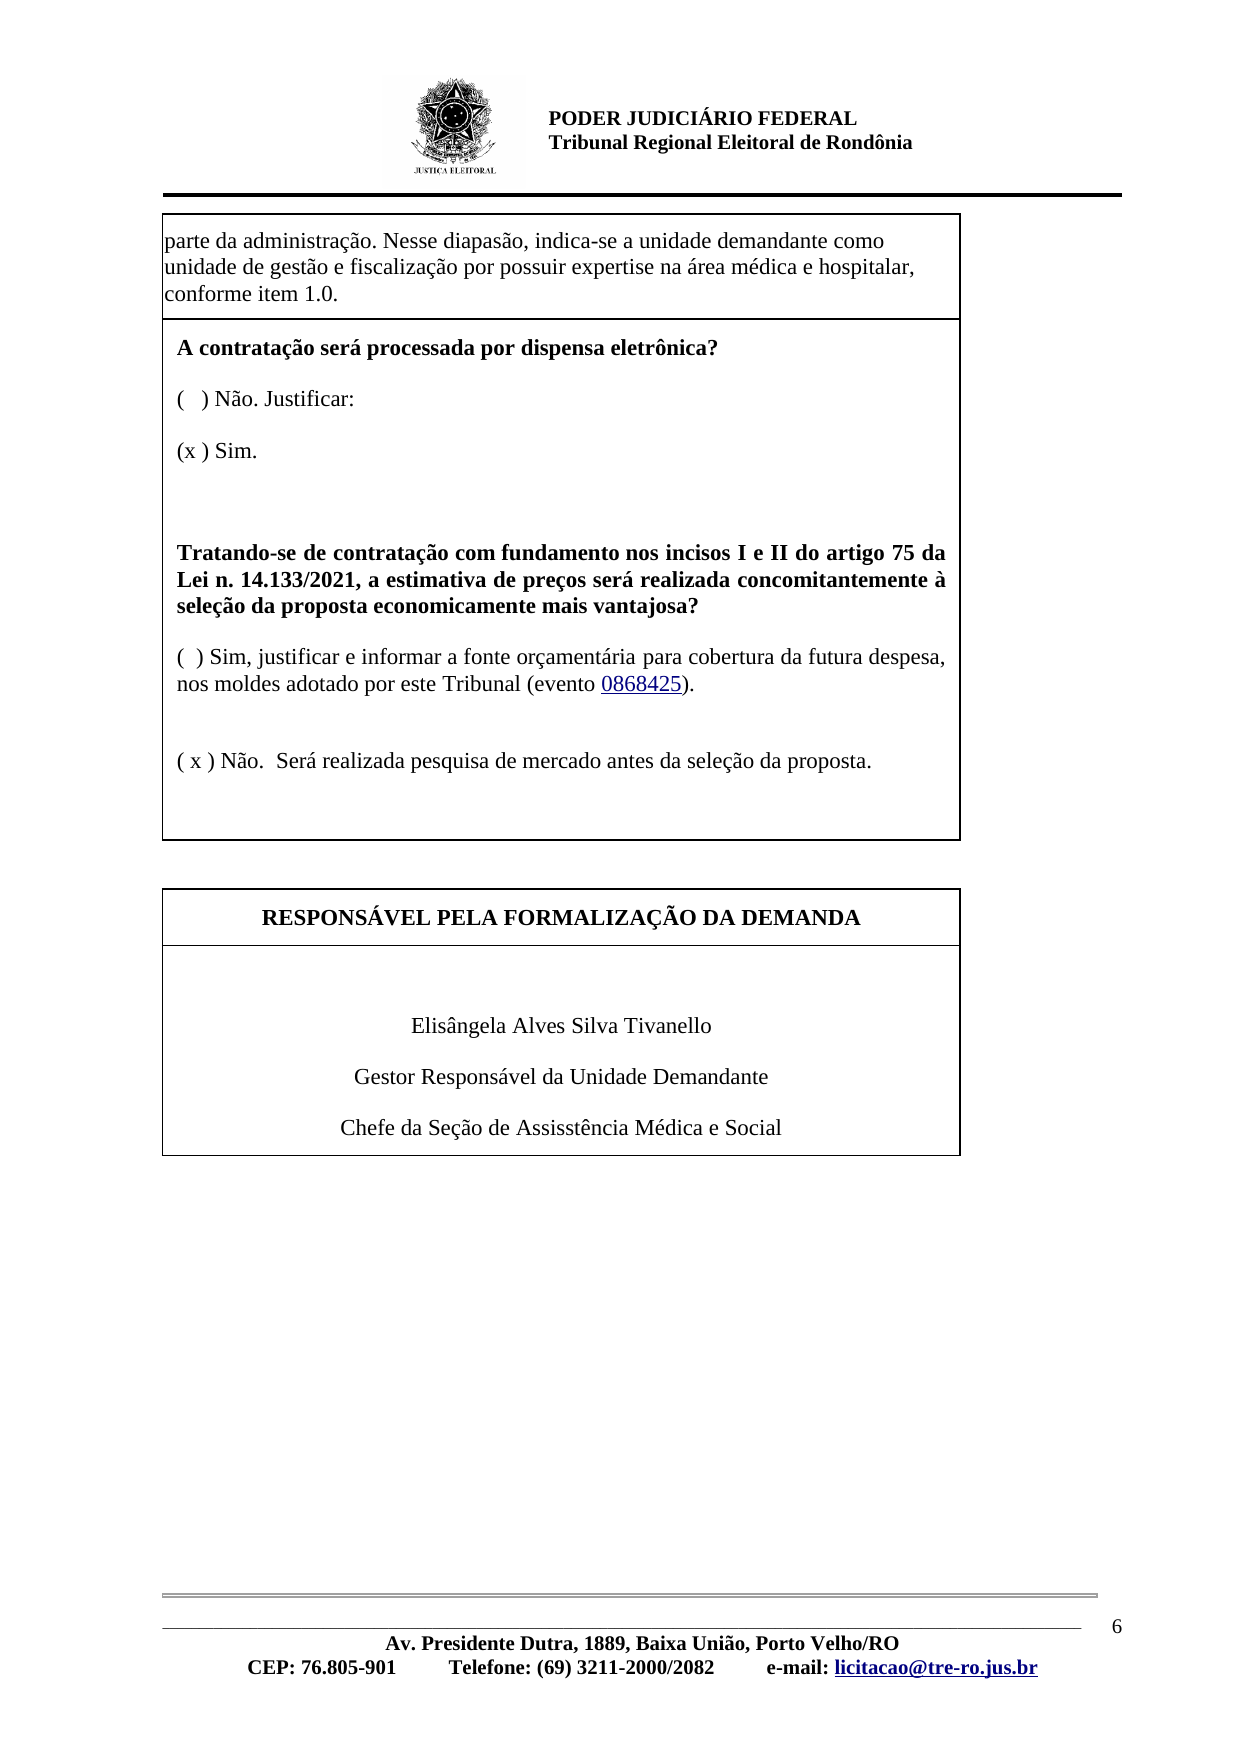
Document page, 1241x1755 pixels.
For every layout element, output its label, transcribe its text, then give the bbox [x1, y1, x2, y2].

table_cell A contratação será processada por dispensa eletrônica? ( ) Não. Justificar: (x ) Sim. Tratando-se de contratação com fundamento nos incisos I e II do artigo 75 da Lei n. 14.133/2021, a estimativa de preços será realizada concomitantemente à seleção da proposta economicamente mais vantajosa? ( ) Sim, justificar e informar a fonte orçamentária para cobertura da futura despesa, nos moldes adotado por este Tribunal (evento 0868425). ( x ) Não. Será realizada pesquisa de mercado antes da seleção da proposta. [163, 320, 959, 839]
table_header RESPONSÁVEL PELA FORMALIZAÇÃO DA DEMANDA [163, 890, 959, 944]
table_cell Elisângela Alves Silva Tivanello Gestor Responsável da Unidade Demandante Chefe da Seção de Assisstência Médica e Social [163, 946, 959, 1155]
table_cell parte da administração. Nesse diapasão, indica-se a unidade demandante como unidade de gestão e fiscalização por possuir expertise na área médica e hospitalar, conforme item 1.0. [163, 215, 959, 318]
